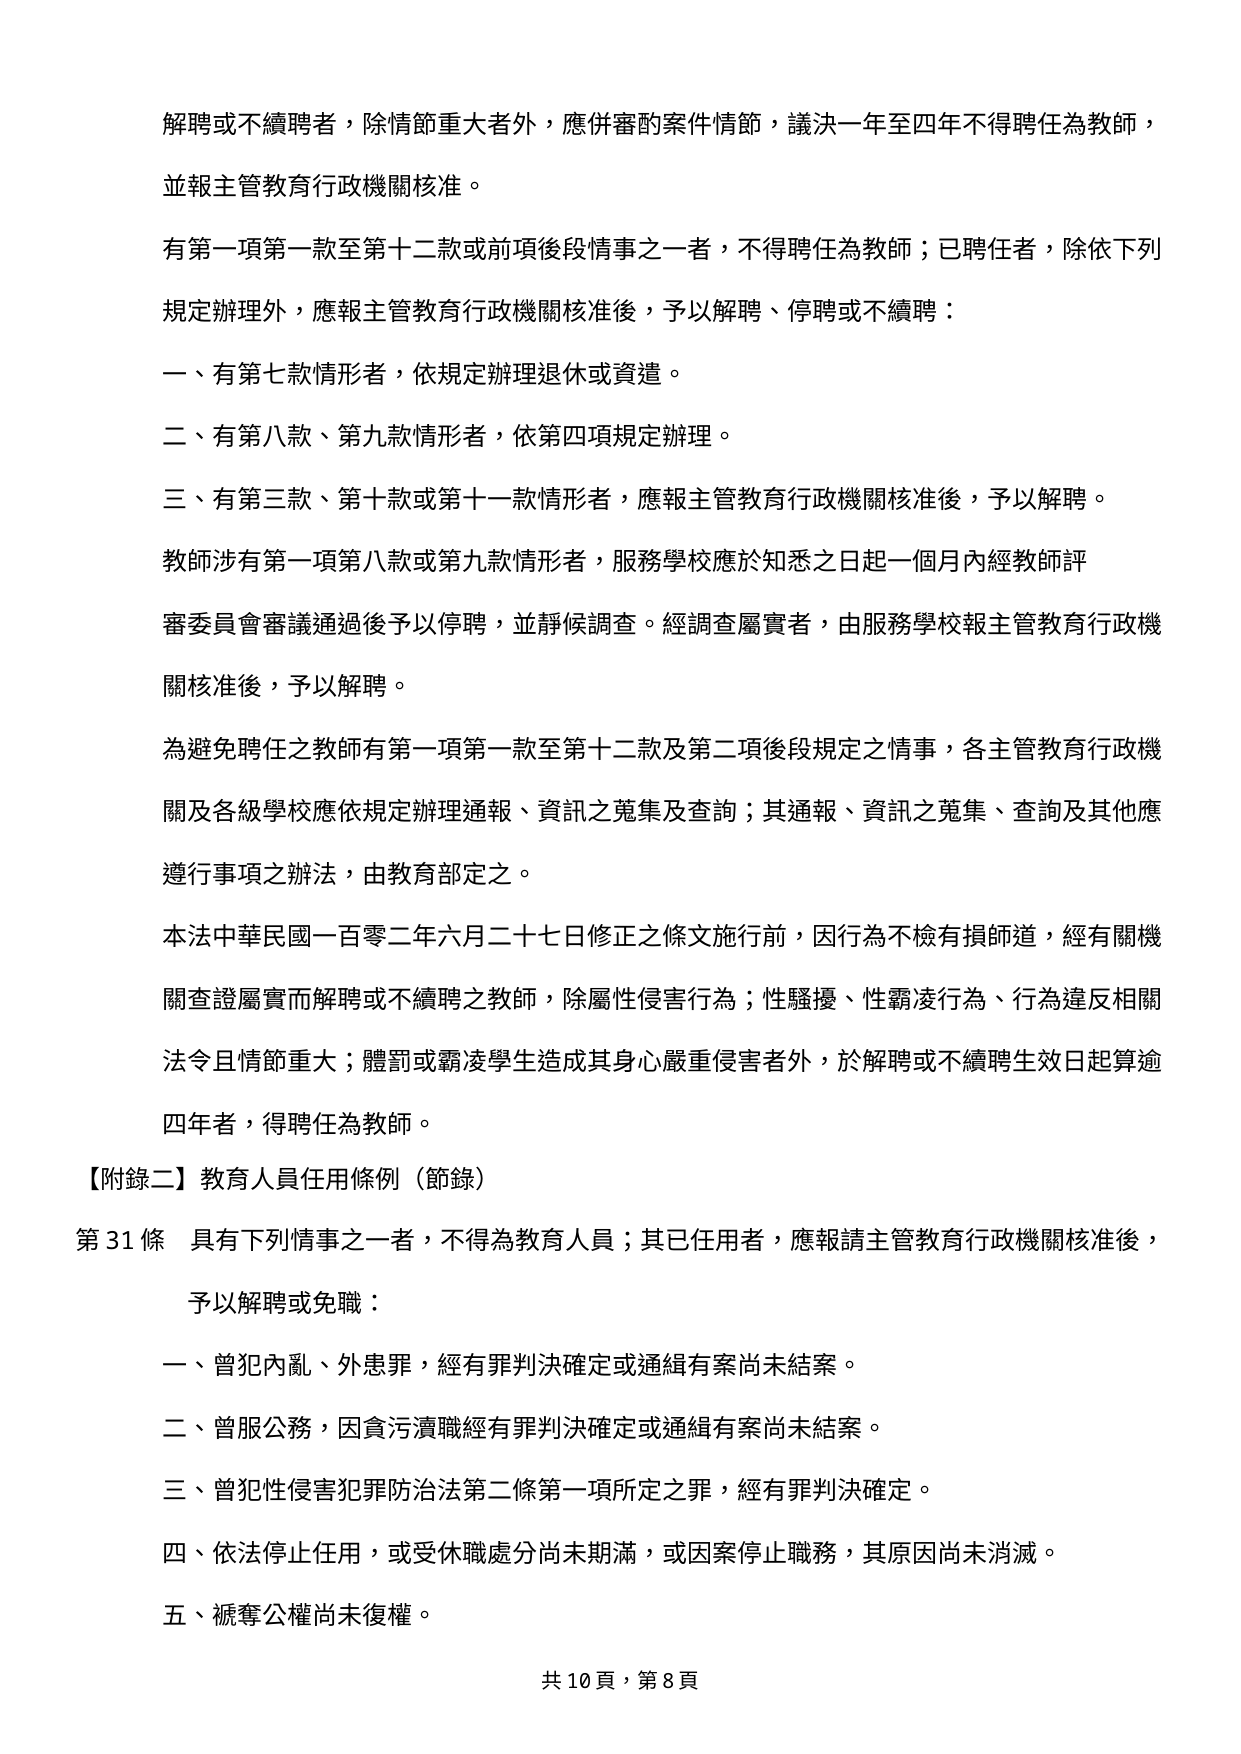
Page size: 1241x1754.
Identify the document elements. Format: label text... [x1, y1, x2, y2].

text 【附錄二】教育人員任用條例（節錄） [75, 1156, 1165, 1197]
text 五、褫奪公權尚未復權。 [75, 1572, 1165, 1635]
text 第31條 具有下列情事之一者，不得為教育人員；其已任用者，應報請主管教育行政機關核准後，予以解聘或免職： [75, 1197, 1165, 1322]
text 解聘或不續聘者，除情節重大者外，應併審酌案件情節，議決一年至四年不得聘任為教師，並報主管教育行政機關核准。 [162, 81, 1165, 206]
text 本法中華民國一百零二年六月二十七日修正之條文施行前，因行為不檢有損師道，經有關機關查證屬實而解聘或不續聘之教師，除屬性侵害行為；性騷擾、性霸凌行為、行為違反相關法令且情節重大；體罰或霸凌學生造成其身心嚴重侵害者外，於解聘或不續聘生效日起算逾四年者，得聘任為教師。 [162, 893, 1165, 1143]
text 一、有第七款情形者，依規定辦理退休或資遣。 [75, 331, 1165, 393]
text 四、依法停止任用，或受休職處分尚未期滿，或因案停止職務，其原因尚未消滅。 [75, 1510, 1165, 1572]
text 審委員會審議通過後予以停聘，並靜候調查。經調查屬實者，由服務學校報主管教育行政機關核准後，予以解聘。 [162, 581, 1165, 706]
text 為避免聘任之教師有第一項第一款至第十二款及第二項後段規定之情事，各主管教育行政機關及各級學校應依規定辦理通報、資訊之蒐集及查詢；其通報、資訊之蒐集、查詢及其他應遵行事項之辦法，由教育部定之。 [162, 706, 1165, 893]
text 三、曾犯性侵害犯罪防治法第二條第一項所定之罪，經有罪判決確定。 [75, 1447, 1165, 1510]
text 教師涉有第一項第八款或第九款情形者，服務學校應於知悉之日起一個月內經教師評 [87, 518, 1165, 581]
text 二、有第八款、第九款情形者，依第四項規定辦理。 [75, 393, 1165, 456]
text 二、曾服公務，因貪污瀆職經有罪判決確定或通緝有案尚未結案。 [75, 1385, 1165, 1447]
text 有第一項第一款至第十二款或前項後段情事之一者，不得聘任為教師；已聘任者，除依下列規定辦理外，應報主管教育行政機關核准後，予以解聘、停聘或不續聘： [162, 206, 1165, 331]
text 三、有第三款、第十款或第十一款情形者，應報主管教育行政機關核准後，予以解聘。 [75, 456, 1165, 518]
text 一、曾犯內亂、外患罪，經有罪判決確定或通緝有案尚未結案。 [75, 1322, 1165, 1385]
